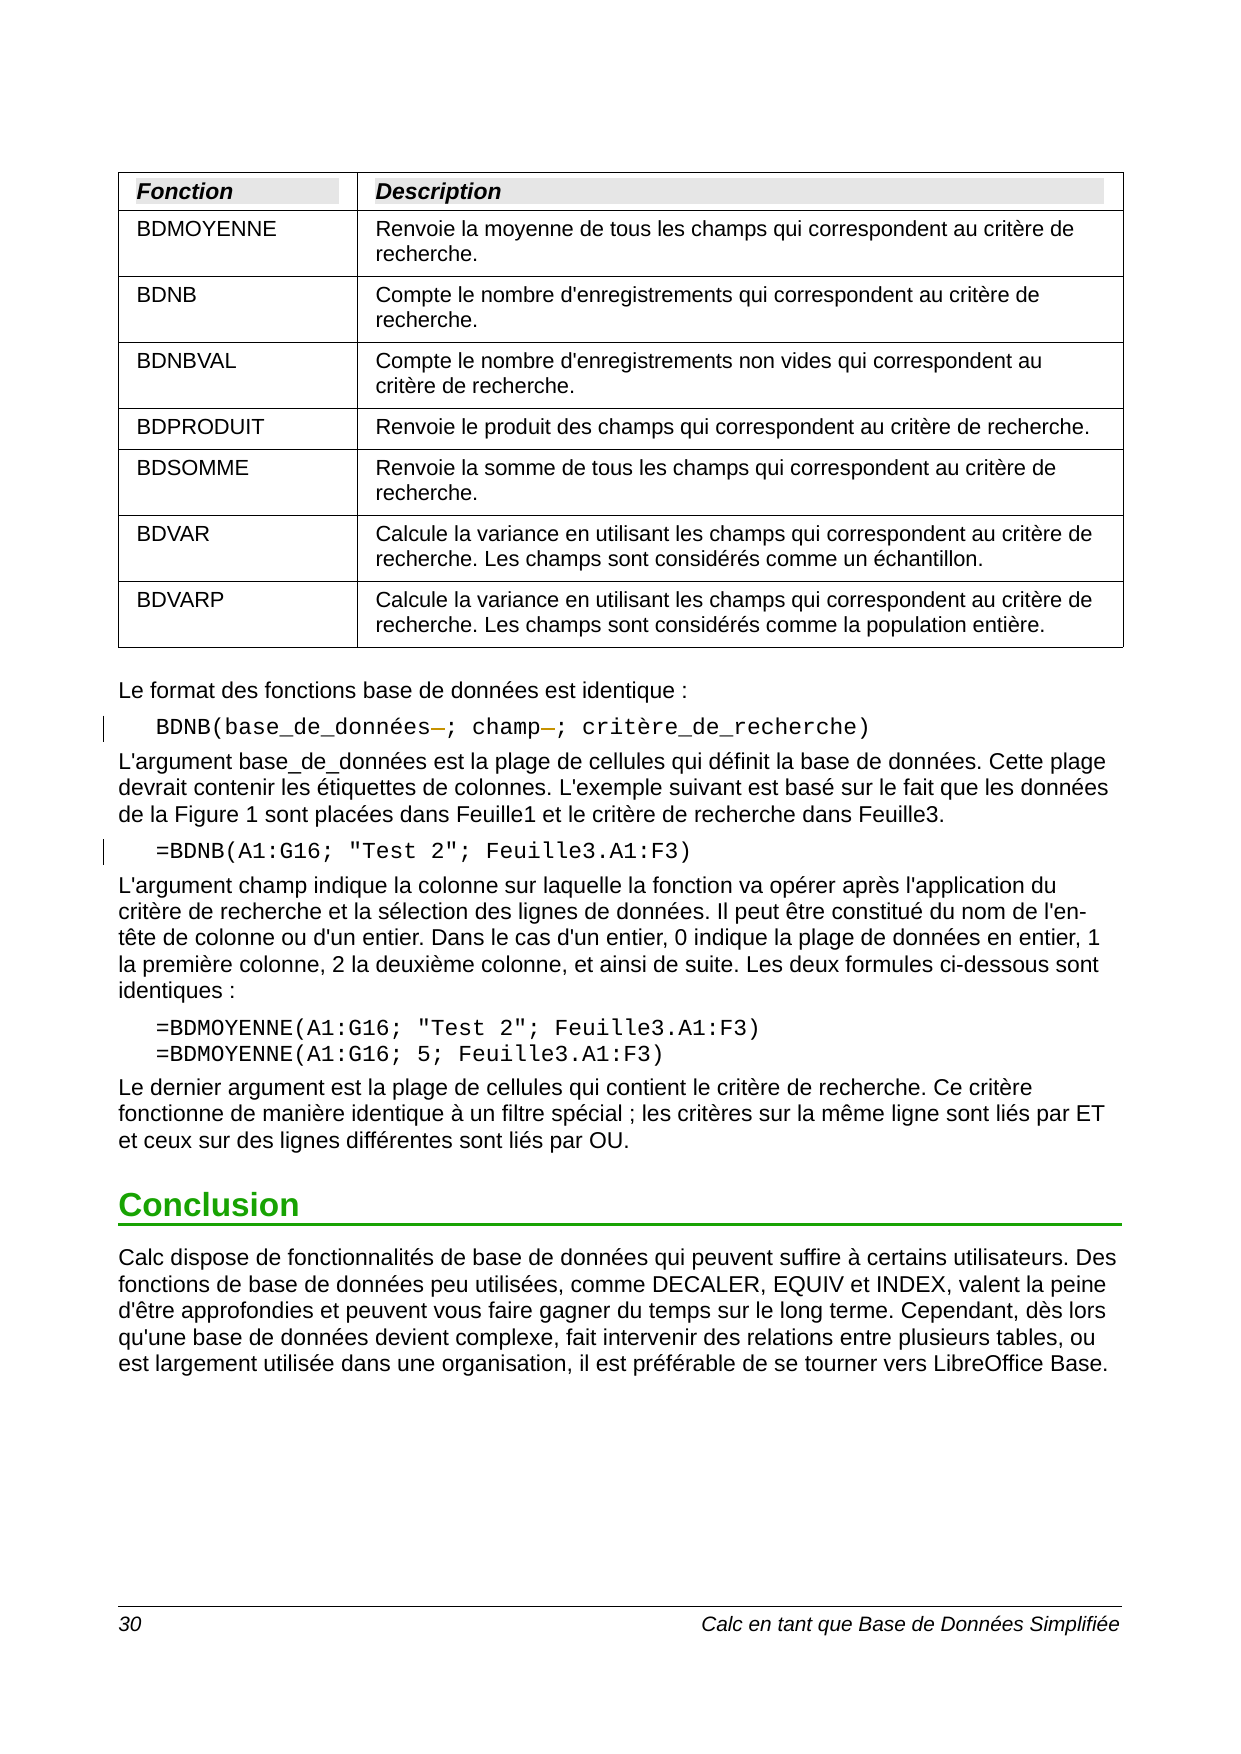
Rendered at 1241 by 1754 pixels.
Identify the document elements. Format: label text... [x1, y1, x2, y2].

text =BDMOYENNE(A1:G16; 5; Feuille3.A1:F3) [156, 1042, 1122, 1068]
text L'argument base_de_données est la plage de cellules qui définit la base de données. Cette plage devrait contenir les étiquettes de colonnes. L'exemple suivant est basé sur le fait que les données de la Figure 1 sont placées dans Feuille1 et le critère de recherche dans Feuille3. [118, 748, 1122, 827]
table_cell Compte le nombre d'enregistrements non vides qui correspondent au critère de recherche. [358, 343, 1123, 408]
table_cell Calcule la variance en utilisant les champs qui correspondent au critère de recherche. Les champs sont considérés comme la population entière. [358, 582, 1123, 647]
table_header Description [358, 173, 1123, 210]
table_cell BDSOMME [119, 450, 357, 515]
table_cell BDVARP [119, 582, 357, 647]
table_cell BDVAR [119, 516, 357, 581]
table_cell BDPRODUIT [119, 409, 357, 449]
table_cell BDNB [119, 277, 357, 342]
table_cell BDMOYENNE [119, 211, 357, 276]
subtitle Conclusion [118, 1185, 1122, 1223]
text =BDNB(A1:G16; "Test 2"; Feuille3.A1:F3) [156, 839, 1122, 865]
table_cell Calcule la variance en utilisant les champs qui correspondent au critère de recherche. Les champs sont considérés comme un échantillon. [358, 516, 1123, 581]
text Le dernier argument est la plage de cellules qui contient le critère de recherche. Ce critère fonctionne de manière identique à un filtre spécial ; les critères sur la même ligne sont liés par ET et ceux sur des lignes différentes sont liés par OU. [118, 1074, 1122, 1153]
text =BDMOYENNE(A1:G16; "Test 2"; Feuille3.A1:F3) [156, 1016, 1122, 1042]
text L'argument champ indique la colonne sur laquelle la fonction va opérer après l'application du critère de recherche et la sélection des lignes de données. Il peut être constitué du nom de l'en-tête de colonne ou d'un entier. Dans le cas d'un entier, 0 indique la plage de données en entier, 1 la première colonne, 2 la deuxième colonne, et ainsi de suite. Les deux formules ci-dessous sont identiques : [118, 872, 1122, 1003]
text BDNB(base_de_données; champ; critère_de_recherche) [156, 716, 1122, 742]
table_header Fonction [119, 173, 357, 210]
text Le format des fonctions base de données est identique : [118, 677, 1122, 703]
table_cell Renvoie le produit des champs qui correspondent au critère de recherche. [358, 409, 1123, 449]
table_cell BDNBVAL [119, 343, 357, 408]
text Calc dispose de fonctionnalités de base de données qui peuvent suffire à certains utilisateurs. Des fonctions de base de données peu utilisées, comme DECALER, EQUIV et INDEX, valent la peine d'être approfondies et peuvent vous faire gagner du temps sur le long terme. Cependant, dès lors qu'une base de données devient complexe, fait intervenir des relations entre plusieurs tables, ou est largement utilisée dans une organisation, il est préférable de se tourner vers LibreOffice Base. [118, 1244, 1122, 1376]
table_cell Compte le nombre d'enregistrements qui correspondent au critère de recherche. [358, 277, 1123, 342]
table_cell Renvoie la moyenne de tous les champs qui correspondent au critère de recherche. [358, 211, 1123, 276]
table_cell Renvoie la somme de tous les champs qui correspondent au critère de recherche. [358, 450, 1123, 515]
